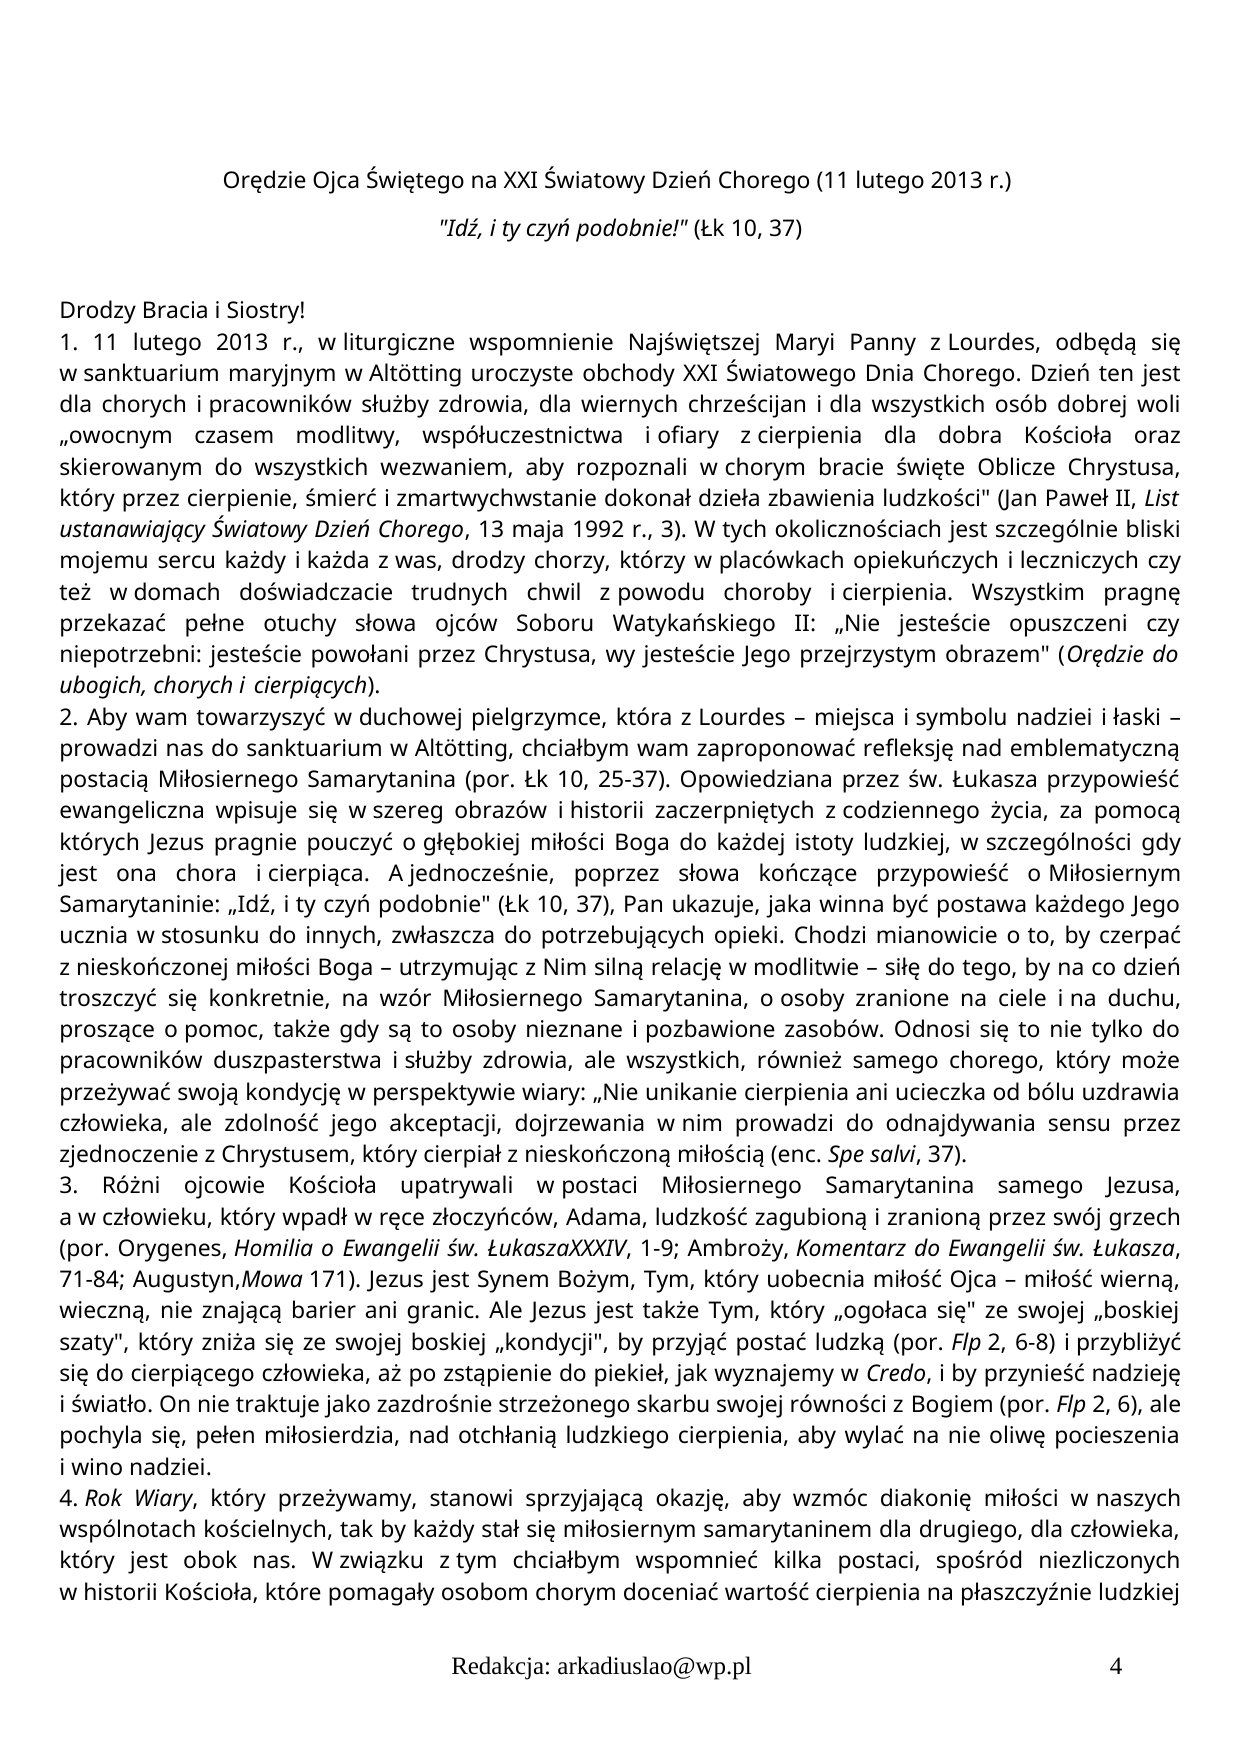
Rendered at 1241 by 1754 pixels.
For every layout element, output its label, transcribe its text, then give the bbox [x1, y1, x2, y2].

text 1. 11 lutego 2013 r., w liturgiczne wspomnienie Najświętszej Maryi Panny z Lourdes, odbędą się w sanktuarium maryjnym w Altötting uroczyste obchody XXI Światowego Dnia Chorego. Dzień ten jest dla chorych i pracowników służby zdrowia, dla wiernych chrześcijan i dla wszystkich osób dobrej woli „owocnym czasem modlitwy, współuczestnictwa i ofiary z cierpienia dla dobra Kościoła oraz skierowanym do wszystkich wezwaniem, aby rozpoznali w chorym bracie święte Oblicze Chrystusa, który przez cierpienie, śmierć i zmartwychwstanie dokonał dzieła zbawienia ludzkości" (Jan Paweł II, List ustanawiający Światowy Dzień Chorego, 13 maja 1992 r., 3). W tych okolicznościach jest szczególnie bliski mojemu sercu każdy i każda z was, drodzy chorzy, którzy w placówkach opiekuńczych i leczniczych czy też w domach doświadczacie trudnych chwil z powodu choroby i cierpienia. Wszystkim pragnę przekazać pełne otuchy słowa ojców Soboru Watykańskiego II: „Nie jesteście opuszczeni czy niepotrzebni: jesteście powołani przez Chrystusa, wy jesteście Jego przejrzystym obrazem" (Orędzie do ubogich, chorych i cierpiących). [59, 325, 1181, 700]
text 3. Różni ojcowie Kościoła upatrywali w postaci Miłosiernego Samarytanina samego Jezusa, a w człowieku, który wpadł w ręce złoczyńców, Adama, ludzkość zagubioną i zranioną przez swój grzech (por. Orygenes, Homilia o Ewangelii św. ŁukaszaXXXIV, 1-9; Ambroży, Komentarz do Ewangelii św. Łukasza, 71-84; Augustyn,Mowa 171). Jezus jest Synem Bożym, Tym, który uobecnia miłość Ojca – miłość wierną, wieczną, nie znającą barier ani granic. Ale Jezus jest także Tym, który „ogołaca się" ze swojej „boskiej szaty", który zniża się ze swojej boskiej „kondycji", by przyjąć postać ludzką (por. Flp 2, 6-8) i przybliżyć się do cierpiącego człowieka, aż po zstąpienie do piekieł, jak wyznajemy w Credo, i by przynieść nadzieję i światło. On nie traktuje jako zazdrośnie strzeżonego skarbu swojej równości z Bogiem (por. Flp 2, 6), ale pochyla się, pełen miłosierdzia, nad otchłanią ludzkiego cierpienia, aby wylać na nie oliwę pocieszenia i wino nadziei. [59, 1169, 1181, 1482]
text Drodzy Bracia i Siostry! [59, 294, 1181, 325]
subtitle "Idź, i ty czyń podobnie!" (Łk 10, 37) [59, 212, 1181, 243]
text 2. Aby wam towarzyszyć w duchowej pielgrzymce, która z Lourdes – miejsca i symbolu nadziei i łaski – prowadzi nas do sanktuarium w Altötting, chciałbym wam zaproponować refleksję nad emblematyczną postacią Miłosiernego Samarytanina (por. Łk 10, 25-37). Opowiedziana przez św. Łukasza przypowieść ewangeliczna wpisuje się w szereg obrazów i historii zaczerpniętych z codziennego życia, za pomocą których Jezus pragnie pouczyć o głębokiej miłości Boga do każdej istoty ludzkiej, w szczególności gdy jest ona chora i cierpiąca. A jednocześnie, poprzez słowa kończące przypowieść o Miłosiernym Samarytaninie: „Idź, i ty czyń podobnie" (Łk 10, 37), Pan ukazuje, jaka winna być postawa każdego Jego ucznia w stosunku do innych, zwłaszcza do potrzebujących opieki. Chodzi mianowicie o to, by czerpać z nieskończonej miłości Boga – utrzymując z Nim silną relację w modlitwie – siłę do tego, by na co dzień troszczyć się konkretnie, na wzór Miłosiernego Samarytanina, o osoby zranione na ciele i na duchu, proszące o pomoc, także gdy są to osoby nieznane i pozbawione zasobów. Odnosi się to nie tylko do pracowników duszpasterstwa i służby zdrowia, ale wszystkich, również samego chorego, który może przeżywać swoją kondycję w perspektywie wiary: „Nie unikanie cierpienia ani ucieczka od bólu uzdrawia człowieka, ale zdolność jego akceptacji, dojrzewania w nim prowadzi do odnajdywania sensu przez zjednoczenie z Chrystusem, który cierpiał z nieskończoną miłością (enc. Spe salvi, 37). [59, 700, 1181, 1169]
subtitle Orędzie Ojca Świętego na XXI Światowy Dzień Chorego (11 lutego 2013 r.) [59, 163, 1181, 195]
text 4. Rok Wiary, który przeżywamy, stanowi sprzyjającą okazję, aby wzmóc diakonię miłości w naszych wspólnotach kościelnych, tak by każdy stał się miłosiernym samarytaninem dla drugiego, dla człowieka, który jest obok nas. W związku z tym chciałbym wspomnieć kilka postaci, spośród niezliczonych w historii Kościoła, które pomagały osobom chorym doceniać wartość cierpienia na płaszczyźnie ludzkiej [59, 1482, 1181, 1607]
